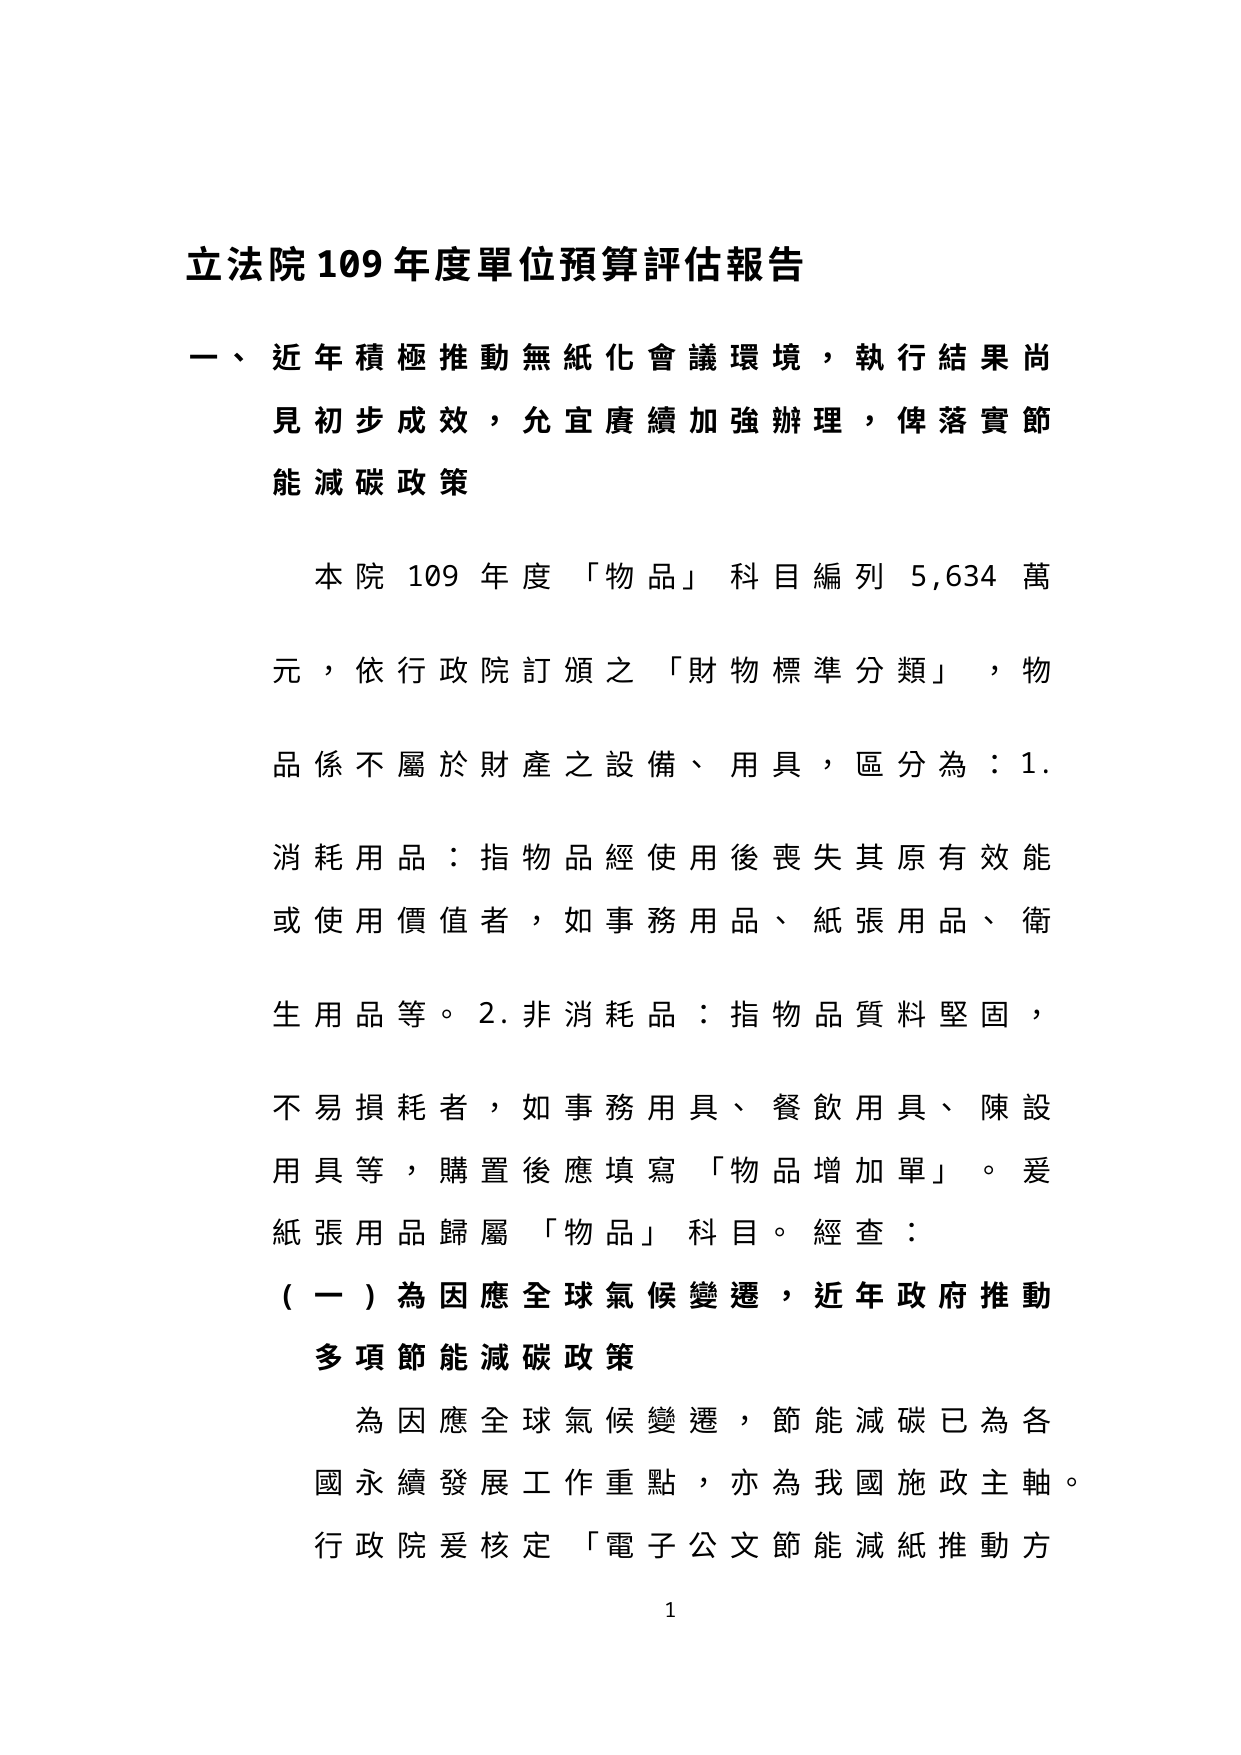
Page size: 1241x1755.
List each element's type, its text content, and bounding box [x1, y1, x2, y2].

text (一)為因應全球氣候變遷，近年政府推動多項節能減碳政策 [242, 1252, 1058, 1377]
text 一、近年積極推動無紙化會議環境，執行結果尚見初步成效，允宜賡續加強辦理，俾落實節能減碳政策 [183, 314, 1058, 502]
text 本院109年度「物品」科目編列5,634萬元，依行政院訂頒之「財物標準分類」，物品係不屬於財產之設備、用具，區分為：1.消耗用品：指物品經使用後喪失其原有效能或使用價值者，如事務用品、紙張用品、衛生用品等。2.非消耗品：指物品質料堅固，不易損耗者，如事務用具、餐飲用具、陳設用具等，購置後應填寫「物品增加單」。爰紙張用品歸屬「物品」科目。經查： [242, 502, 1058, 1252]
text 立法院109年度單位預算評估報告 [183, 189, 1058, 314]
text 為因應全球氣候變遷，節能減碳已為各國永續發展工作重點，亦為我國施政主軸。行政院爰核定「電子公文節能減紙推動方案」，實施期間為99年1月迄101年12月止，推動各機關公文線上簽核、公文及一般文件資料雙面列印、電子公文交換、提供線上申辦公務業務(如線上申辦稅務業務)及以電子郵件傳送會議資料等，而為促進政府機關及學校更積極規劃及落實節能減碳作法，行政院嗣於100年5月23日核定「政府機關及學校四省(省電、省油、省水、省紙)專案計畫」，嗣於102年及103年分別修正計畫內容，以精進政府機關及學校節約能源成效。 [271, 1377, 1058, 1564]
